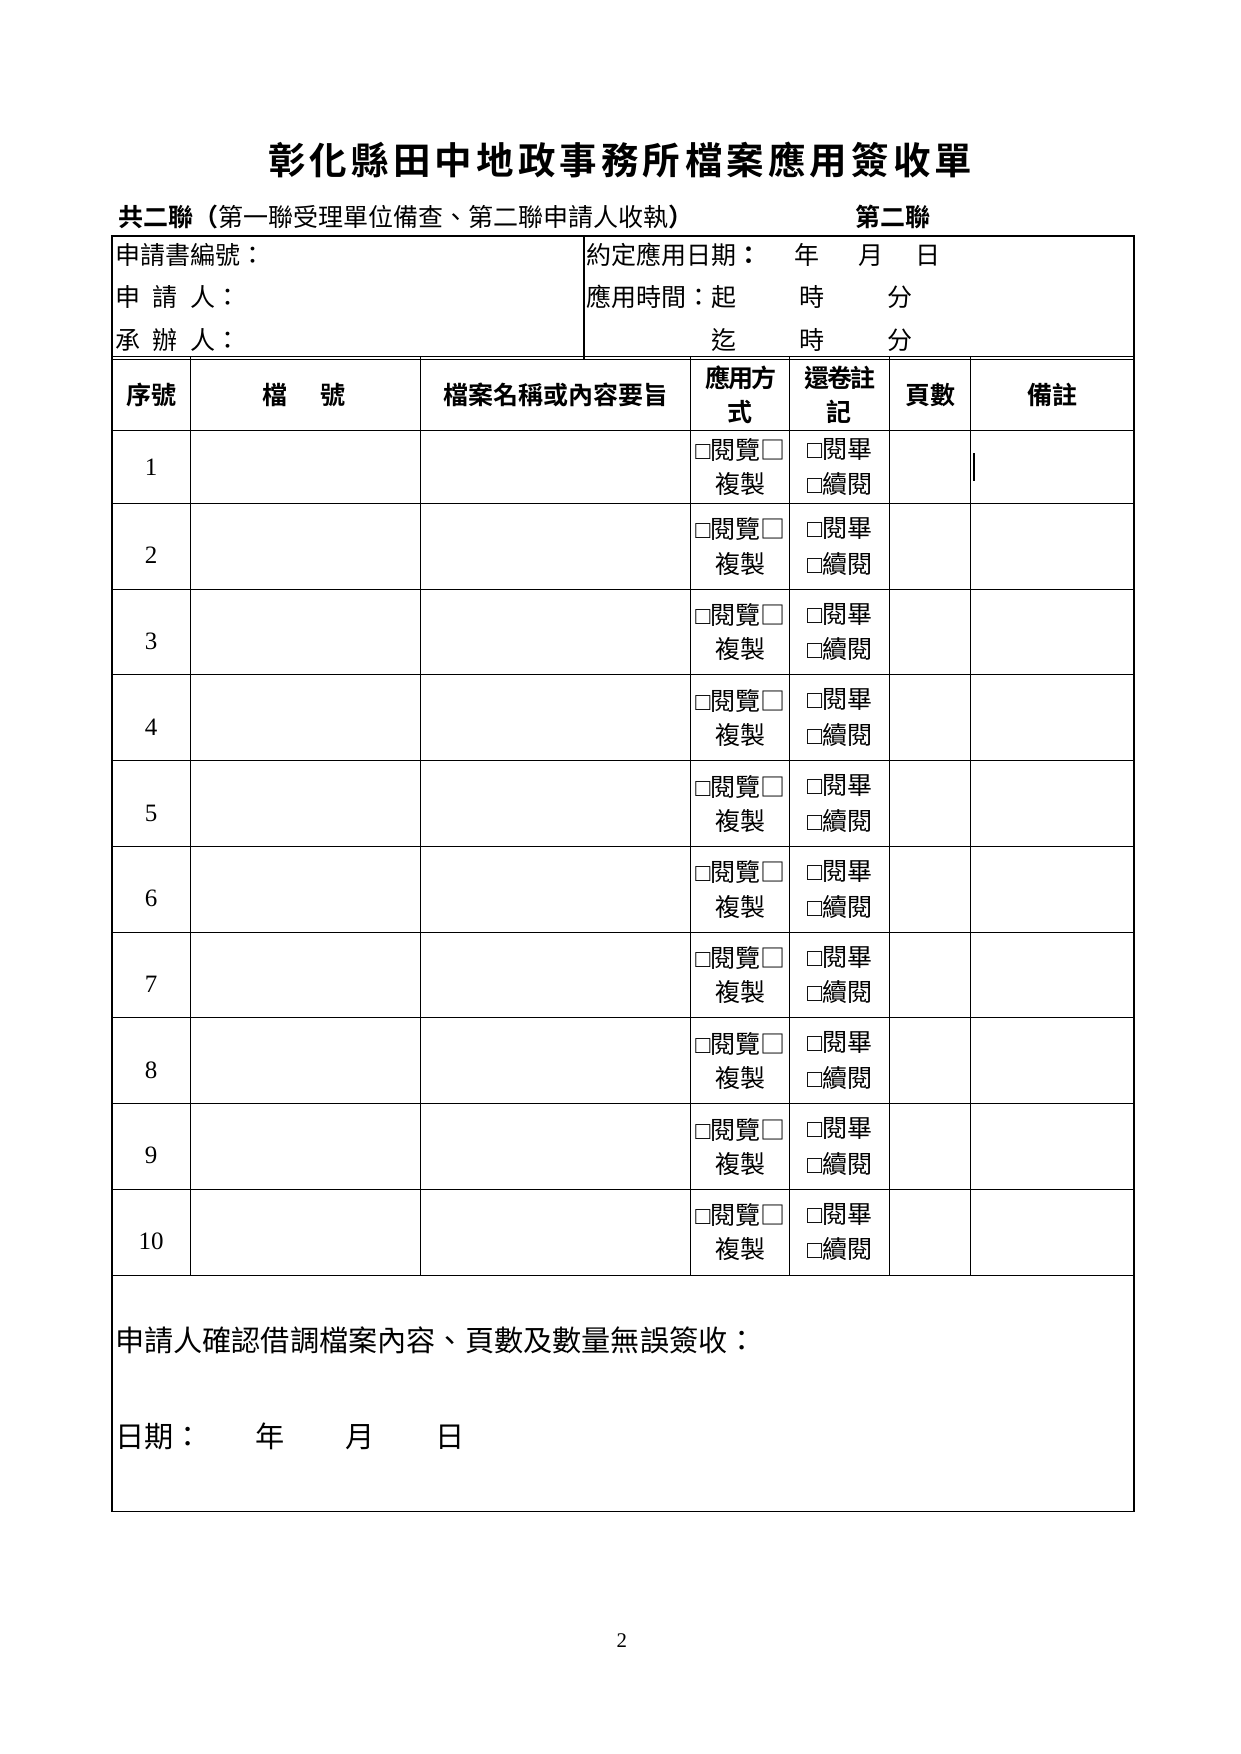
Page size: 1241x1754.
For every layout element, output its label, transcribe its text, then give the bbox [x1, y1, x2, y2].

table_cell 序號 [113, 360, 190, 430]
table_cell □閱覽□複製 [691, 504, 789, 589]
table_cell [421, 847, 690, 932]
table_cell □閱覽□複製 [691, 675, 789, 760]
table_cell [421, 675, 690, 760]
table_cell [890, 1190, 970, 1274]
table_cell □閱畢 □續閱 [790, 431, 889, 503]
table_cell □閱畢 □續閱 [790, 504, 889, 589]
table_cell [191, 590, 420, 674]
table_cell [421, 504, 690, 589]
table_cell [890, 504, 970, 589]
table_cell 7 [113, 933, 190, 1017]
table_cell [890, 933, 970, 1017]
table_cell [971, 675, 1133, 760]
table_cell [191, 504, 420, 589]
table_cell 6 [113, 847, 190, 932]
table_cell [890, 761, 970, 846]
table_cell 1 [113, 431, 190, 503]
table_cell □閱覽□複製 [691, 933, 789, 1017]
table_cell 檔案名稱或內容要旨 [421, 360, 690, 430]
table_cell [191, 1190, 420, 1274]
table_cell [971, 1018, 1133, 1103]
table_cell □閱畢 □續閱 [790, 675, 889, 760]
table_cell [421, 590, 690, 674]
table_cell [421, 1018, 690, 1103]
table_cell □閱畢 □續閱 [790, 933, 889, 1017]
table_cell [421, 933, 690, 1017]
table_cell □閱覽□複製 [691, 1018, 789, 1103]
table_cell [890, 590, 970, 674]
table_cell [890, 431, 970, 503]
table_cell [191, 847, 420, 932]
table_cell 2 [113, 504, 190, 589]
table_cell □閱覽□複製 [691, 431, 789, 503]
table_cell [971, 933, 1133, 1017]
table_cell [971, 431, 1133, 503]
table_cell 頁數 [890, 360, 970, 430]
table_cell □閱覽□複製 [691, 1104, 789, 1189]
table_cell [890, 675, 970, 760]
table_cell [191, 1104, 420, 1189]
table_cell [971, 504, 1133, 589]
table_cell [890, 1018, 970, 1103]
table_cell 申請人確認借調檔案內容、頁數及數量無誤簽收： 日期： 年 月 日 [113, 1276, 1133, 1511]
table_cell [890, 847, 970, 932]
table_cell [191, 761, 420, 846]
table_cell [971, 1104, 1133, 1189]
table_header 申請書編號： 申 請 人： 承 辦 人： [113, 237, 583, 356]
table_cell 備註 [971, 360, 1133, 430]
table_cell 3 [113, 590, 190, 674]
table_cell 5 [113, 761, 190, 846]
table_cell □閱畢 □續閱 [790, 1190, 889, 1274]
table_cell 應用方式 [691, 360, 789, 430]
table_cell [191, 933, 420, 1017]
table_cell 10 [113, 1190, 190, 1274]
table_cell [191, 431, 420, 503]
table_cell 4 [113, 675, 190, 760]
table_cell 檔 號 [191, 360, 420, 430]
table_cell □閱覽□複製 [691, 1190, 789, 1274]
table_cell 8 [113, 1018, 190, 1103]
table_cell [971, 761, 1133, 846]
table_cell □閱畢 □續閱 [790, 1018, 889, 1103]
table_cell [971, 590, 1133, 674]
table_cell 9 [113, 1104, 190, 1189]
table_header 約定應用日期： 年 月 日 應用時間：起 時 分 迄 時 分 [585, 237, 1133, 356]
table_cell [971, 847, 1133, 932]
table_cell □閱覽□複製 [691, 761, 789, 846]
table_cell □閱畢 □續閱 [790, 847, 889, 932]
table_cell [890, 1104, 970, 1189]
table_cell [191, 1018, 420, 1103]
text 共二聯（第一聯受理單位備查、第二聯申請人收執） 第二聯 [118, 198, 1122, 235]
table_cell [421, 1104, 690, 1189]
table_cell □閱覽□複製 [691, 590, 789, 674]
table_cell □閱畢 □續閱 [790, 761, 889, 846]
table_cell [421, 1190, 690, 1274]
text 彰化縣田中地政事務所檔案應用簽收單 [118, 123, 1122, 198]
table_cell [421, 431, 690, 503]
table_cell □閱覽□複製 [691, 847, 789, 932]
table_cell □閱畢 □續閱 [790, 1104, 889, 1189]
table_cell [191, 675, 420, 760]
table_cell 還卷註記 [790, 360, 889, 430]
table_cell [421, 761, 690, 846]
table_cell [971, 1190, 1133, 1274]
table_cell □閱畢 □續閱 [790, 590, 889, 674]
